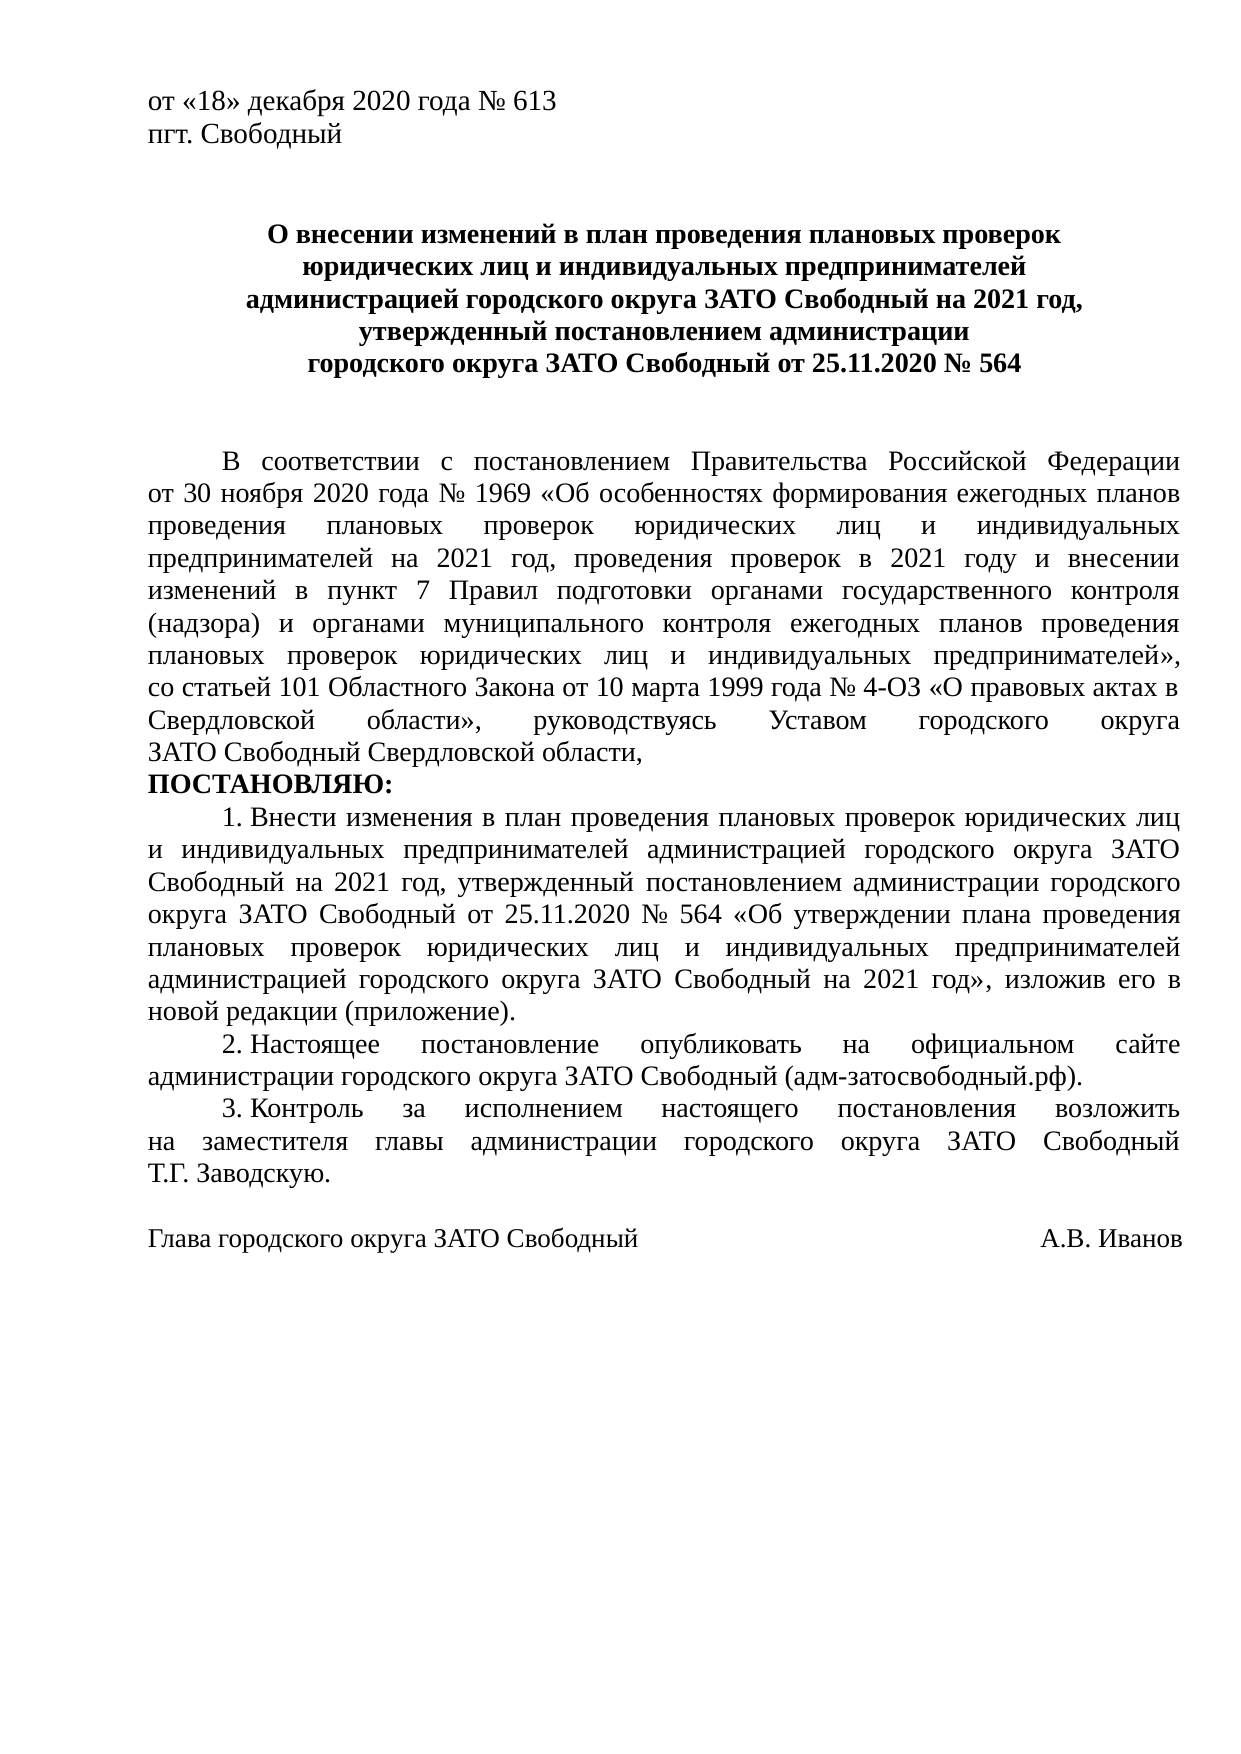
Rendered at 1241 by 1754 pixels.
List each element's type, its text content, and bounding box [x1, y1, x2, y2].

text ПОСТАНОВЛЯЮ: [148, 768, 1181, 800]
text 1. Внести изменения в план проведения плановых проверок юридических лиц и индивидуальных предпринимателей администрацией городского округа ЗАТО Свободный на 2021 год, утвержденный постановлением администрации городского округа ЗАТО Свободный от 25.11.2020 № 564 «Об утверждении плана проведения плановых проверок юридических лиц и индивидуальных предпринимателей администрацией городского округа ЗАТО Свободный на 2021 год», изложив его в новой редакции (приложение). [148, 800, 1181, 1027]
subtitle О внесении изменений в план проведения плановых проверок юридических лиц и индивидуальных предпринимателей администрацией городского округа ЗАТО Свободный на 2021 год, утвержденный постановлением администрации городского округа ЗАТО Свободный от 25.11.2020 № 564 [148, 217, 1181, 379]
text В соответствии с постановлением Правительства Российской Федерации от 30 ноября 2020 года № 1969 «Об особенностях формирования ежегодных планов проведения плановых проверок юридических лиц и индивидуальных предпринимателей на 2021 год, проведения проверок в 2021 году и внесении изменений в пункт 7 Правил подготовки органами государственного контроля (надзора) и органами муниципального контроля ежегодных планов проведения плановых проверок юридических лиц и индивидуальных предпринимателей», со статьей 101 Областного Закона от 10 марта 1999 года № 4-ОЗ «О правовых актах в Свердловской области», руководствуясь Уставом городского округа ЗАТО Свободный Свердловской области, [148, 444, 1181, 768]
text от «18» декабря 2020 года № 613 [148, 83, 1181, 116]
text Глава городского округа ЗАТО Свободный А.В. Иванов [148, 1222, 1191, 1253]
text 2. Настоящее постановление опубликовать на официальном сайте администрации городского округа ЗАТО Свободный (адм-затосвободный.рф). [148, 1027, 1181, 1092]
text 3. Контроль за исполнением настоящего постановления возложить на заместителя главы администрации городского округа ЗАТО Свободный Т.Г. Заводскую. [148, 1092, 1181, 1189]
text пгт. Свободный [148, 116, 1181, 150]
